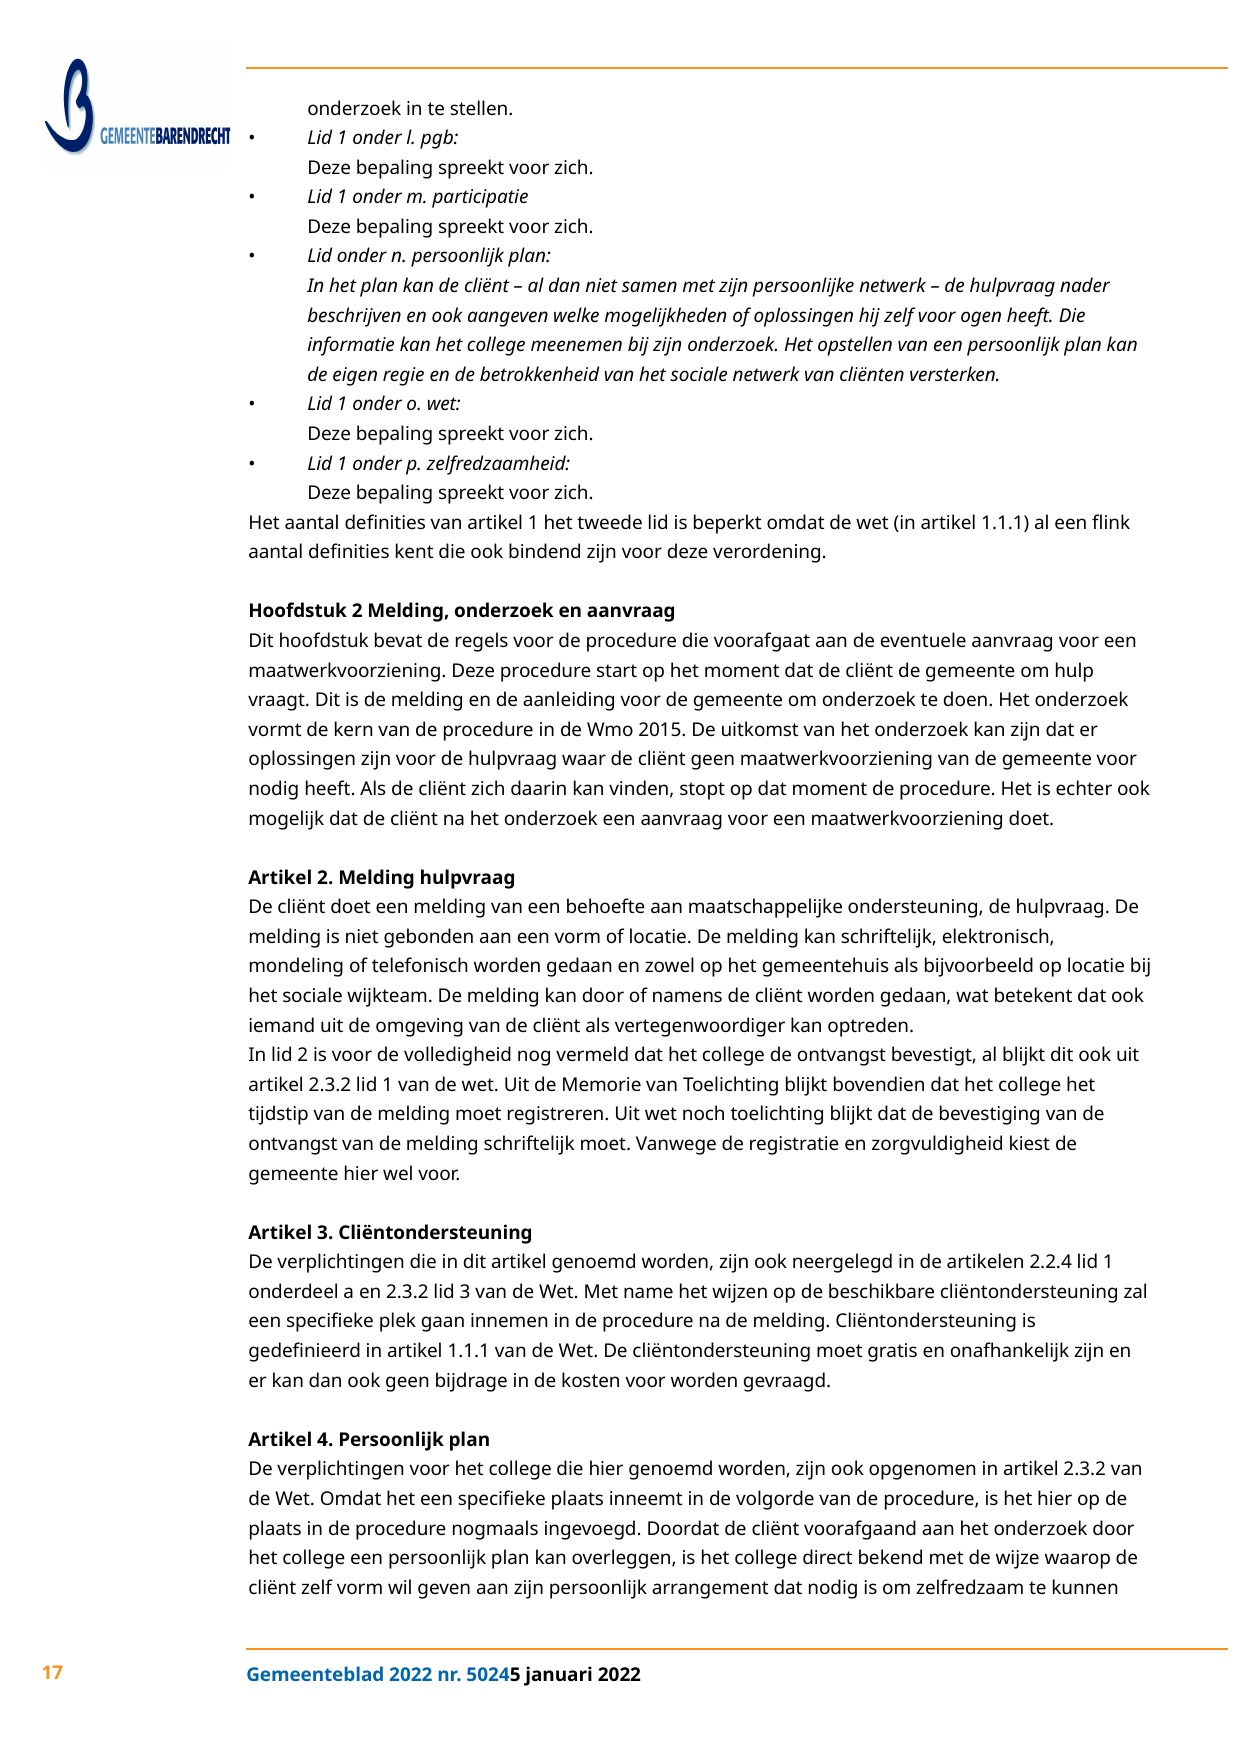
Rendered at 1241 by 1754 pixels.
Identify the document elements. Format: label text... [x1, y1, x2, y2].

picture [41, 47, 231, 172]
text In lid 2 is voor de volledigheid nog vermeld dat het college de ontvangst bevestigt, al blijkt dit ook uit artikel 2.3.2 lid 1 van de wet. Uit de Memorie van Toelichting blijkt bovendien dat het college het tijdstip van de melding moet registreren. Uit wet noch toelichting blijkt dat de bevestiging van de ontvangst van de melding schriftelijk moet. Vanwege de registratie en zorgvuldigheid kiest de gemeente hier wel voor. [248, 1041, 1152, 1186]
list Lid onder n. persoonlijk plan: [248, 243, 1152, 268]
list Deze bepaling spreekt voor zich. [248, 154, 1152, 180]
text De verplichtingen voor het college die hier genoemd worden, zijn ook opgenomen in artikel 2.3.2 van de Wet. Omdat het een specifieke plaats inneemt in de volgorde van de procedure, is het hier op de plaats in de procedure nogmaals ingevoegd. Doordat de cliënt voorafgaand aan het onderzoek door het college een persoonlijk plan kan overleggen, is het college direct bekend met de wijze waarop de cliënt zelf vorm wil geven aan zijn persoonlijk arrangement dat nodig is om zelfredzaam te kunnen [248, 1456, 1152, 1600]
list Lid 1 onder p. zelfredzaamheid: [248, 450, 1152, 476]
text De verplichtingen die in dit artikel genoemd worden, zijn ook neergelegd in de artikelen 2.2.4 lid 1 onderdeel a en 2.3.2 lid 3 van de Wet. Met name het wijzen op de beschikbare cliëntondersteuning zal een specifieke plek gaan innemen in de procedure na de melding. Cliëntondersteuning is gedefinieerd in artikel 1.1.1 van de Wet. De cliëntondersteuning moet gratis en onafhankelijk zijn en er kan dan ook geen bijdrage in de kosten voor worden gevraagd. [248, 1248, 1152, 1393]
list Lid 1 onder m. participatie [248, 183, 1152, 209]
text Artikel 4. Persoonlijk plan [248, 1426, 1152, 1452]
list Deze bepaling spreekt voor zich. [248, 479, 1152, 505]
text Artikel 2. Melding hulpvraag [248, 864, 1152, 890]
list Deze bepaling spreekt voor zich. [248, 420, 1152, 446]
list Lid 1 onder o. wet: [248, 391, 1152, 416]
text Dit hoofdstuk bevat de regels voor de procedure die voorafgaat aan de eventuele aanvraag voor een maatwerkvoorziening. Deze procedure start op het moment dat de cliënt de gemeente om hulp vraagt. Dit is de melding en de aanleiding voor de gemeente om onderzoek te doen. Het onderzoek vormt de kern van de procedure in de Wmo 2015. De uitkomst van het onderzoek kan zijn dat er oplossingen zijn voor de hulpvraag waar de cliënt geen maatwerkvoorziening van de gemeente voor nodig heeft. Als de cliënt zich daarin kan vinden, stopt op dat moment de procedure. Het is echter ook mogelijk dat de cliënt na het onderzoek een aanvraag voor een maatwerkvoorziening doet. [248, 627, 1152, 831]
text Hoofdstuk 2 Melding, onderzoek en aanvraag [248, 598, 1152, 623]
list Deze bepaling spreekt voor zich. [248, 213, 1152, 239]
list onderzoek in te stellen. [248, 95, 1152, 121]
text De cliënt doet een melding van een behoefte aan maatschappelijke ondersteuning, de hulpvraag. De melding is niet gebonden aan een vorm of locatie. De melding kan schriftelijk, elektronisch, mondeling of telefonisch worden gedaan en zowel op het gemeentehuis als bijvoorbeeld op locatie bij het sociale wijkteam. De melding kan door of namens de cliënt worden gedaan, wat betekent dat ook iemand uit de omgeving van de cliënt als vertegenwoordiger kan optreden. [248, 893, 1152, 1038]
text Artikel 3. Cliëntondersteuning [248, 1219, 1152, 1245]
list Lid 1 onder l. pgb: [248, 124, 1152, 150]
list In het plan kan de cliënt – al dan niet samen met zijn persoonlijke netwerk – de hulpvraag nader beschrijven en ook aangeven welke mogelijkheden of oplossingen hij zelf voor ogen heeft. Die informatie kan het college meenemen bij zijn onderzoek. Het opstellen van een persoonlijk plan kan de eigen regie en de betrokkenheid van het sociale netwerk van cliënten versterken. [248, 272, 1152, 387]
text Het aantal definities van artikel 1 het tweede lid is beperkt omdat de wet (in artikel 1.1.1) al een flink aantal definities kent die ook bindend zijn voor deze verordening. [248, 509, 1152, 564]
